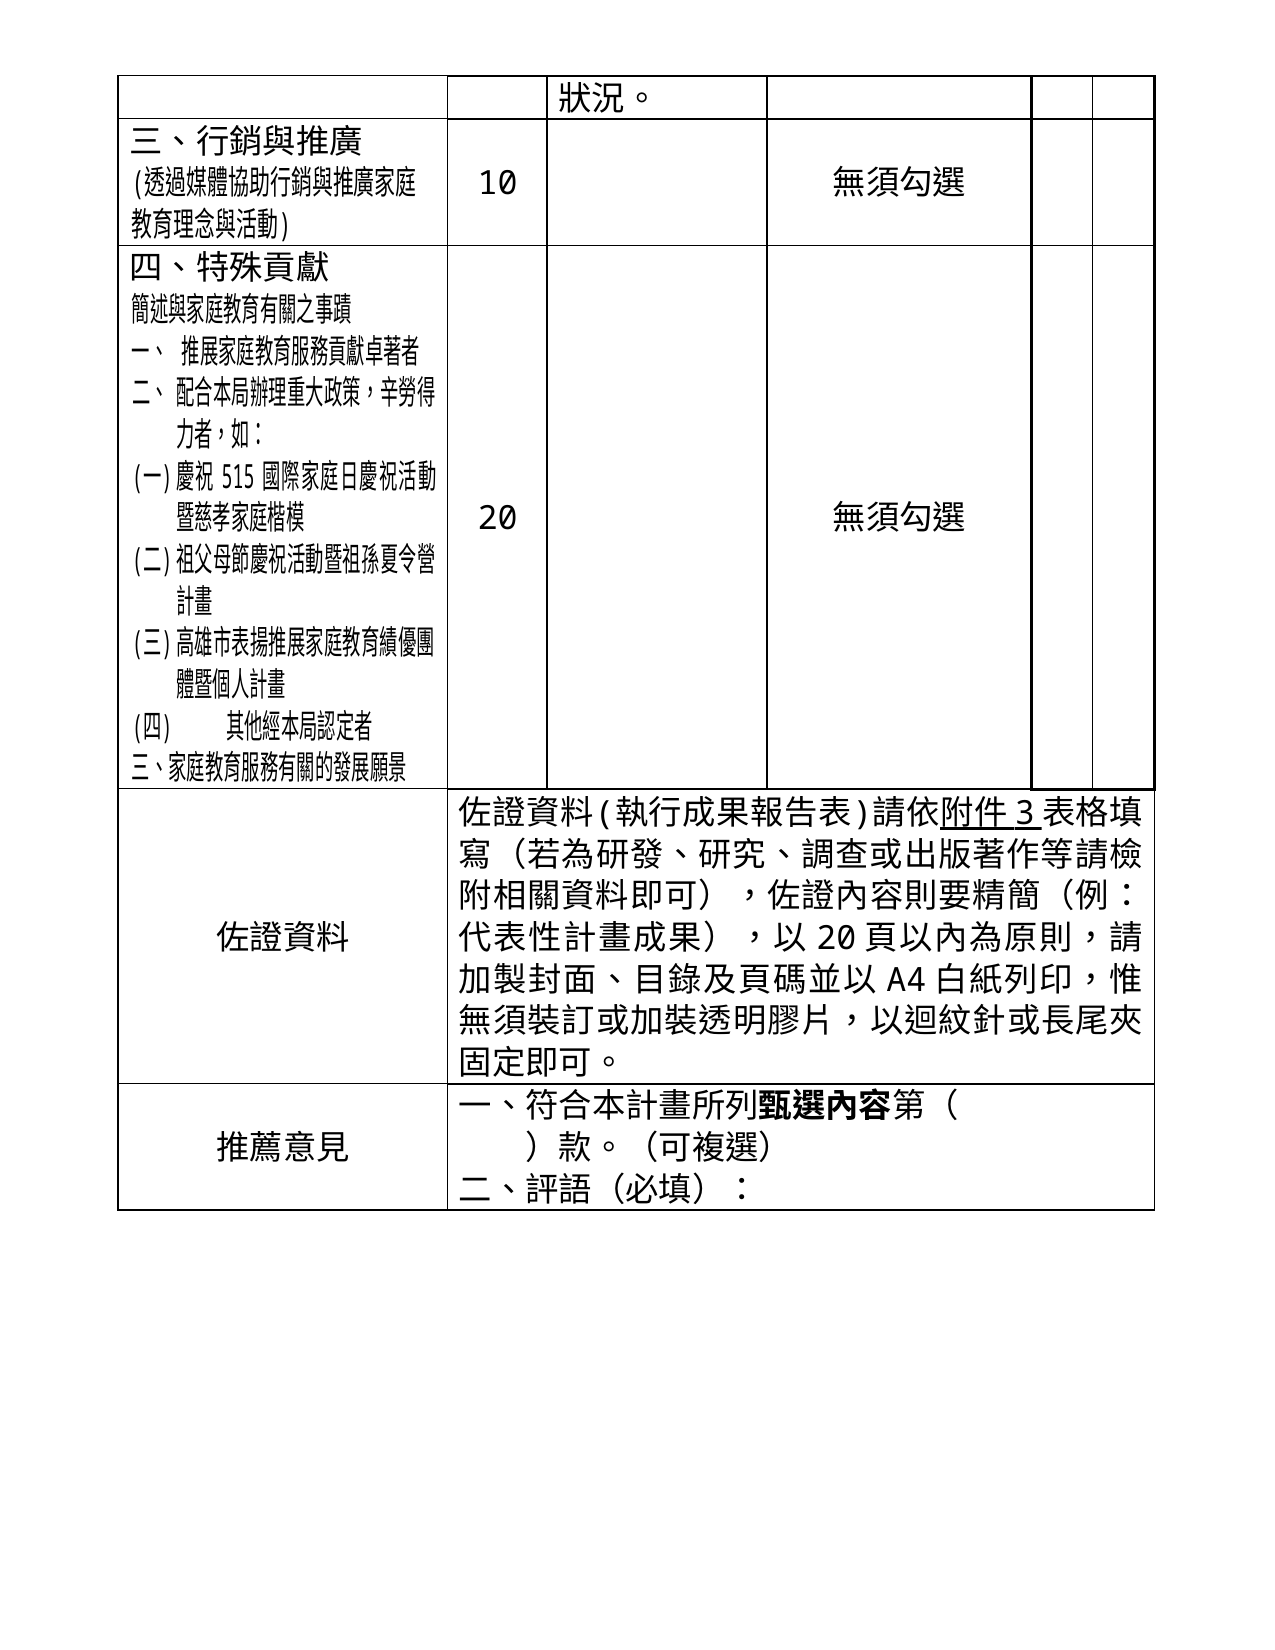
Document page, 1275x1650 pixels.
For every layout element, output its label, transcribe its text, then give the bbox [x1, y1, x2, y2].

table_cell 無須勾選 [768, 246, 1030, 788]
table_cell [119, 76, 447, 118]
table_cell 10 [448, 120, 546, 245]
table_cell [1033, 120, 1092, 245]
table_cell [1033, 246, 1092, 788]
table_cell [1093, 77, 1153, 118]
table_cell [1093, 120, 1153, 245]
table_cell 推薦意見 [119, 1084, 447, 1209]
table_cell [548, 246, 766, 788]
table_cell 20 [448, 246, 546, 788]
table_cell 一、符合本計畫所列甄選內容第（ ）款。（可複選） 二、評語（必填）： [448, 1085, 1154, 1209]
table_cell [768, 77, 1030, 118]
table_cell 佐證資料(執行成果報告表)請依附件3表格填寫（若為研發、研究、調查或出版著作等請檢附相關資料即可），佐證內容則要精簡（例：代表性計畫成果），以20頁以內為原則，請加製封面、目錄及頁碼並以A4白紙列印，惟無須裝訂或加裝透明膠片，以迴紋針或長尾夾固定即可。 [448, 790, 1154, 1083]
table_cell [1093, 246, 1153, 788]
table_cell [548, 120, 766, 245]
table_cell 三、行銷與推廣 (透過媒體協助行銷與推廣家庭教育理念與活動) [119, 119, 447, 245]
table_cell 無須勾選 [768, 120, 1030, 245]
table_cell [448, 77, 546, 118]
table_cell 四、特殊貢獻 簡述與家庭教育有關之事蹟 一、 推展家庭教育服務貢獻卓著者 二、 配合本局辦理重大政策，辛勞得力者，如： (一) 慶祝515國際家庭日慶祝活動暨慈孝家庭楷模 (二) 祖父母節慶祝活動暨祖孫夏令營計畫 (三) 高雄市表揚推展家庭教育績優團體暨個人計畫 (四) 其他經本局認定者 三、家庭教育服務有關的發展願景 [119, 246, 447, 788]
table_cell 佐證資料 [119, 789, 447, 1083]
table_cell 狀況。 [548, 77, 766, 118]
table_cell [1033, 77, 1092, 118]
